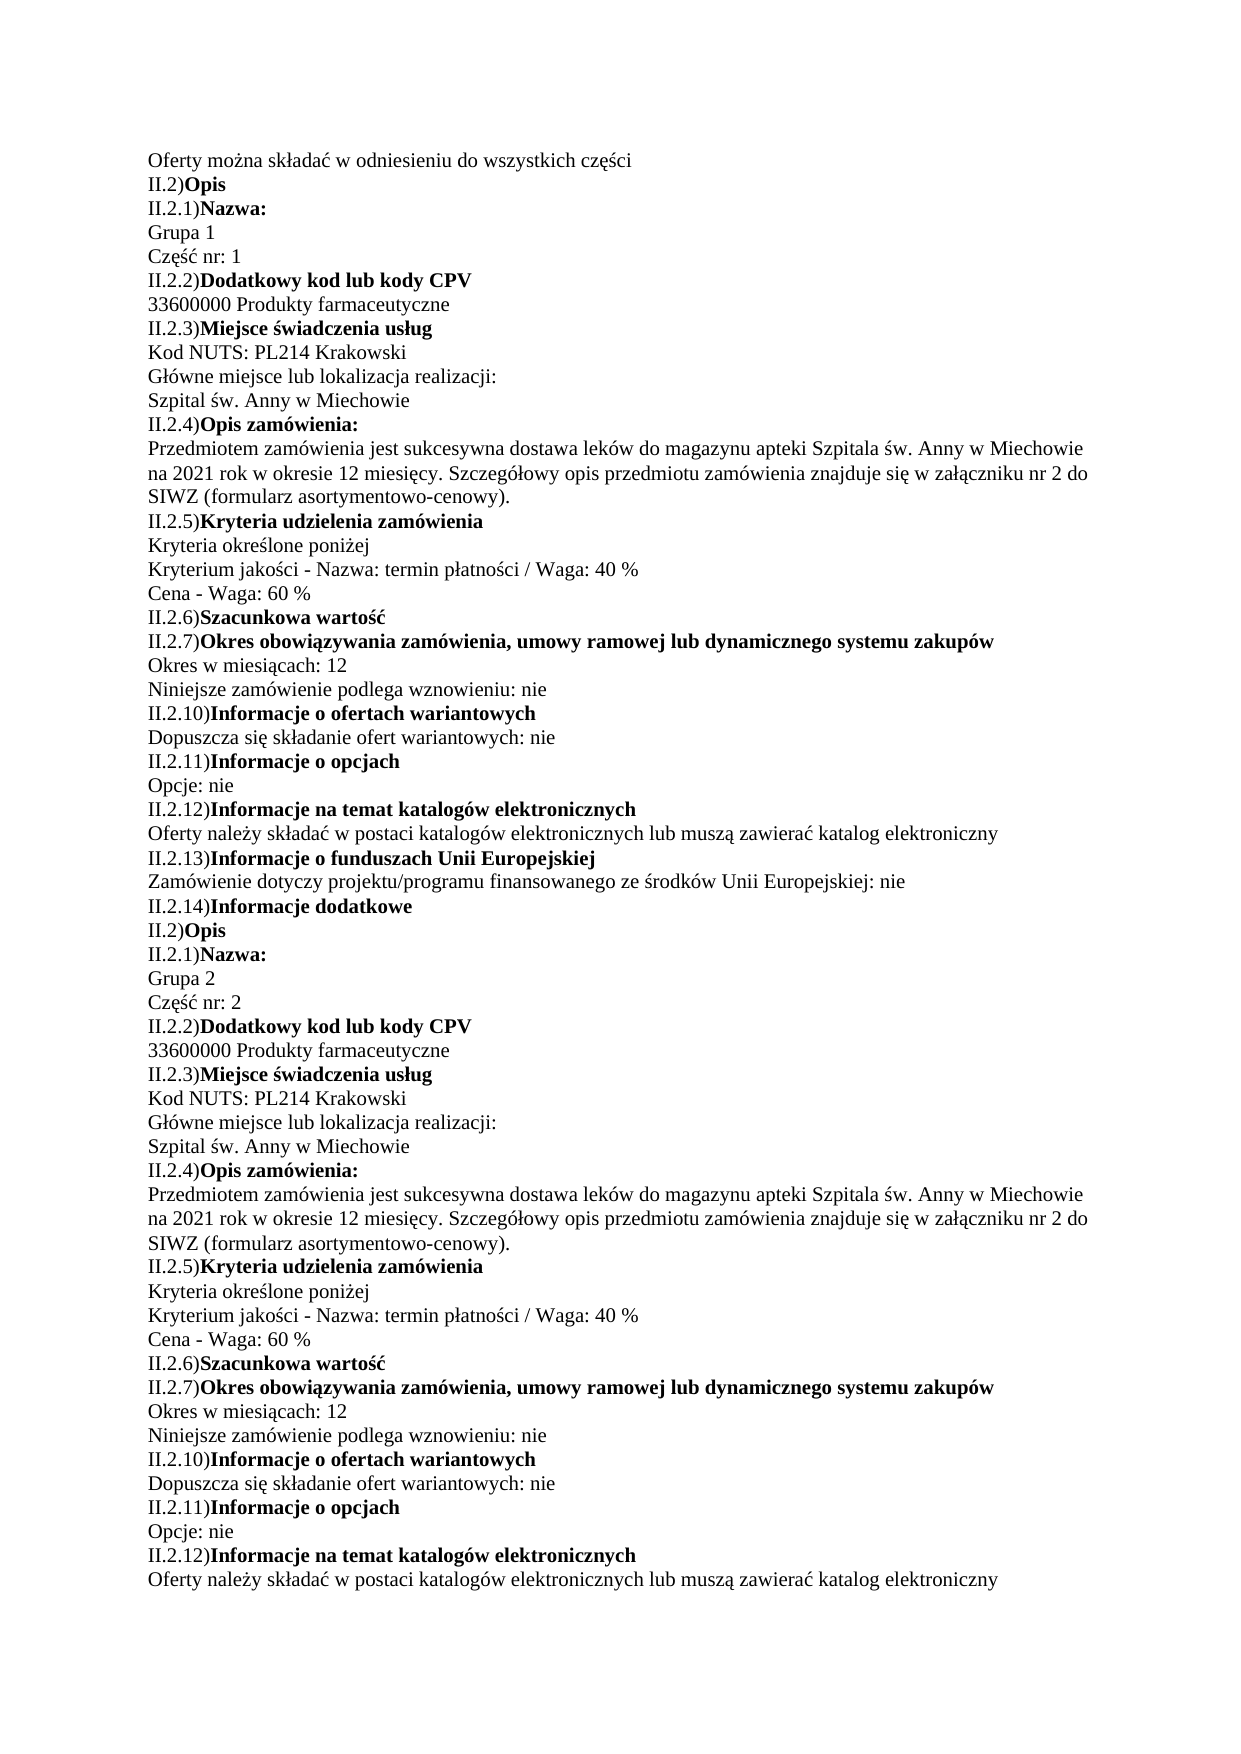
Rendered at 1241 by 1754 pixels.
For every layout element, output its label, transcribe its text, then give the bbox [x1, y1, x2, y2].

text Przedmiotem zamówienia jest sukcesywna dostawa leków do magazynu apteki Szpitala św. Anny w Miechowie na 2021 rok w okresie 12 miesięcy. Szczegółowy opis przedmiotu zamówienia znajduje się w załączniku nr 2 do SIWZ (formularz asortymentowo-cenowy). [148, 1182, 1093, 1254]
text II.2.11)Informacje o opcjach [148, 749, 1093, 773]
text Główne miejsce lub lokalizacja realizacji: [148, 1110, 1093, 1134]
text Dopuszcza się składanie ofert wariantowych: nie [148, 1471, 1093, 1495]
text Kryteria określone poniżej [148, 533, 1093, 557]
text Cena - Waga: 60 % [148, 1327, 1093, 1351]
text Kod NUTS: PL214 Krakowski [148, 1086, 1093, 1110]
text Grupa 1 [148, 220, 1093, 244]
text II.2.1)Nazwa: [148, 196, 1093, 220]
text II.2.3)Miejsce świadczenia usług [148, 316, 1093, 340]
text II.2.11)Informacje o opcjach [148, 1495, 1093, 1519]
text II.2.7)Okres obowiązywania zamówienia, umowy ramowej lub dynamicznego systemu zakupów [148, 1375, 1093, 1399]
text Oferty należy składać w postaci katalogów elektronicznych lub muszą zawierać katalog elektroniczny [148, 821, 1093, 845]
text II.2.5)Kryteria udzielenia zamówienia [148, 1254, 1093, 1278]
text Szpital św. Anny w Miechowie [148, 1134, 1093, 1158]
text II.2.4)Opis zamówienia: [148, 412, 1093, 436]
text II.2.6)Szacunkowa wartość [148, 605, 1093, 629]
text Oferty należy składać w postaci katalogów elektronicznych lub muszą zawierać katalog elektroniczny [148, 1567, 1093, 1591]
text Część nr: 1 [148, 244, 1093, 268]
text Kod NUTS: PL214 Krakowski [148, 340, 1093, 364]
text II.2.2)Dodatkowy kod lub kody CPV [148, 268, 1093, 292]
text Oferty można składać w odniesieniu do wszystkich części [148, 148, 1093, 172]
text Kryteria określone poniżej [148, 1278, 1093, 1303]
text II.2)Opis [148, 918, 1093, 942]
text Część nr: 2 [148, 990, 1093, 1014]
text II.2.3)Miejsce świadczenia usług [148, 1062, 1093, 1086]
text II.2.6)Szacunkowa wartość [148, 1351, 1093, 1375]
text Niniejsze zamówienie podlega wznowieniu: nie [148, 677, 1093, 701]
text Okres w miesiącach: 12 [148, 653, 1093, 677]
text II.2.7)Okres obowiązywania zamówienia, umowy ramowej lub dynamicznego systemu zakupów [148, 629, 1093, 653]
text Niniejsze zamówienie podlega wznowieniu: nie [148, 1423, 1093, 1447]
text Okres w miesiącach: 12 [148, 1399, 1093, 1423]
text II.2.12)Informacje na temat katalogów elektronicznych [148, 1543, 1093, 1567]
text 33600000 Produkty farmaceutyczne [148, 292, 1093, 316]
text II.2)Opis [148, 172, 1093, 196]
text Dopuszcza się składanie ofert wariantowych: nie [148, 725, 1093, 749]
text Zamówienie dotyczy projektu/programu finansowanego ze środków Unii Europejskiej: nie [148, 869, 1093, 893]
text II.2.1)Nazwa: [148, 942, 1093, 966]
text II.2.2)Dodatkowy kod lub kody CPV [148, 1014, 1093, 1038]
text II.2.4)Opis zamówienia: [148, 1158, 1093, 1182]
text II.2.5)Kryteria udzielenia zamówienia [148, 508, 1093, 533]
text II.2.13)Informacje o funduszach Unii Europejskiej [148, 845, 1093, 869]
text Przedmiotem zamówienia jest sukcesywna dostawa leków do magazynu apteki Szpitala św. Anny w Miechowie na 2021 rok w okresie 12 miesięcy. Szczegółowy opis przedmiotu zamówienia znajduje się w załączniku nr 2 do SIWZ (formularz asortymentowo-cenowy). [148, 436, 1093, 508]
text Główne miejsce lub lokalizacja realizacji: [148, 364, 1093, 388]
text II.2.10)Informacje o ofertach wariantowych [148, 1447, 1093, 1471]
text 33600000 Produkty farmaceutyczne [148, 1038, 1093, 1062]
text Kryterium jakości - Nazwa: termin płatności / Waga: 40 % [148, 557, 1093, 581]
text Kryterium jakości - Nazwa: termin płatności / Waga: 40 % [148, 1303, 1093, 1327]
text II.2.12)Informacje na temat katalogów elektronicznych [148, 797, 1093, 821]
text Opcje: nie [148, 773, 1093, 797]
text II.2.14)Informacje dodatkowe [148, 893, 1093, 918]
text Cena - Waga: 60 % [148, 581, 1093, 605]
text Szpital św. Anny w Miechowie [148, 388, 1093, 412]
text II.2.10)Informacje o ofertach wariantowych [148, 701, 1093, 725]
text Opcje: nie [148, 1519, 1093, 1543]
text Grupa 2 [148, 966, 1093, 990]
